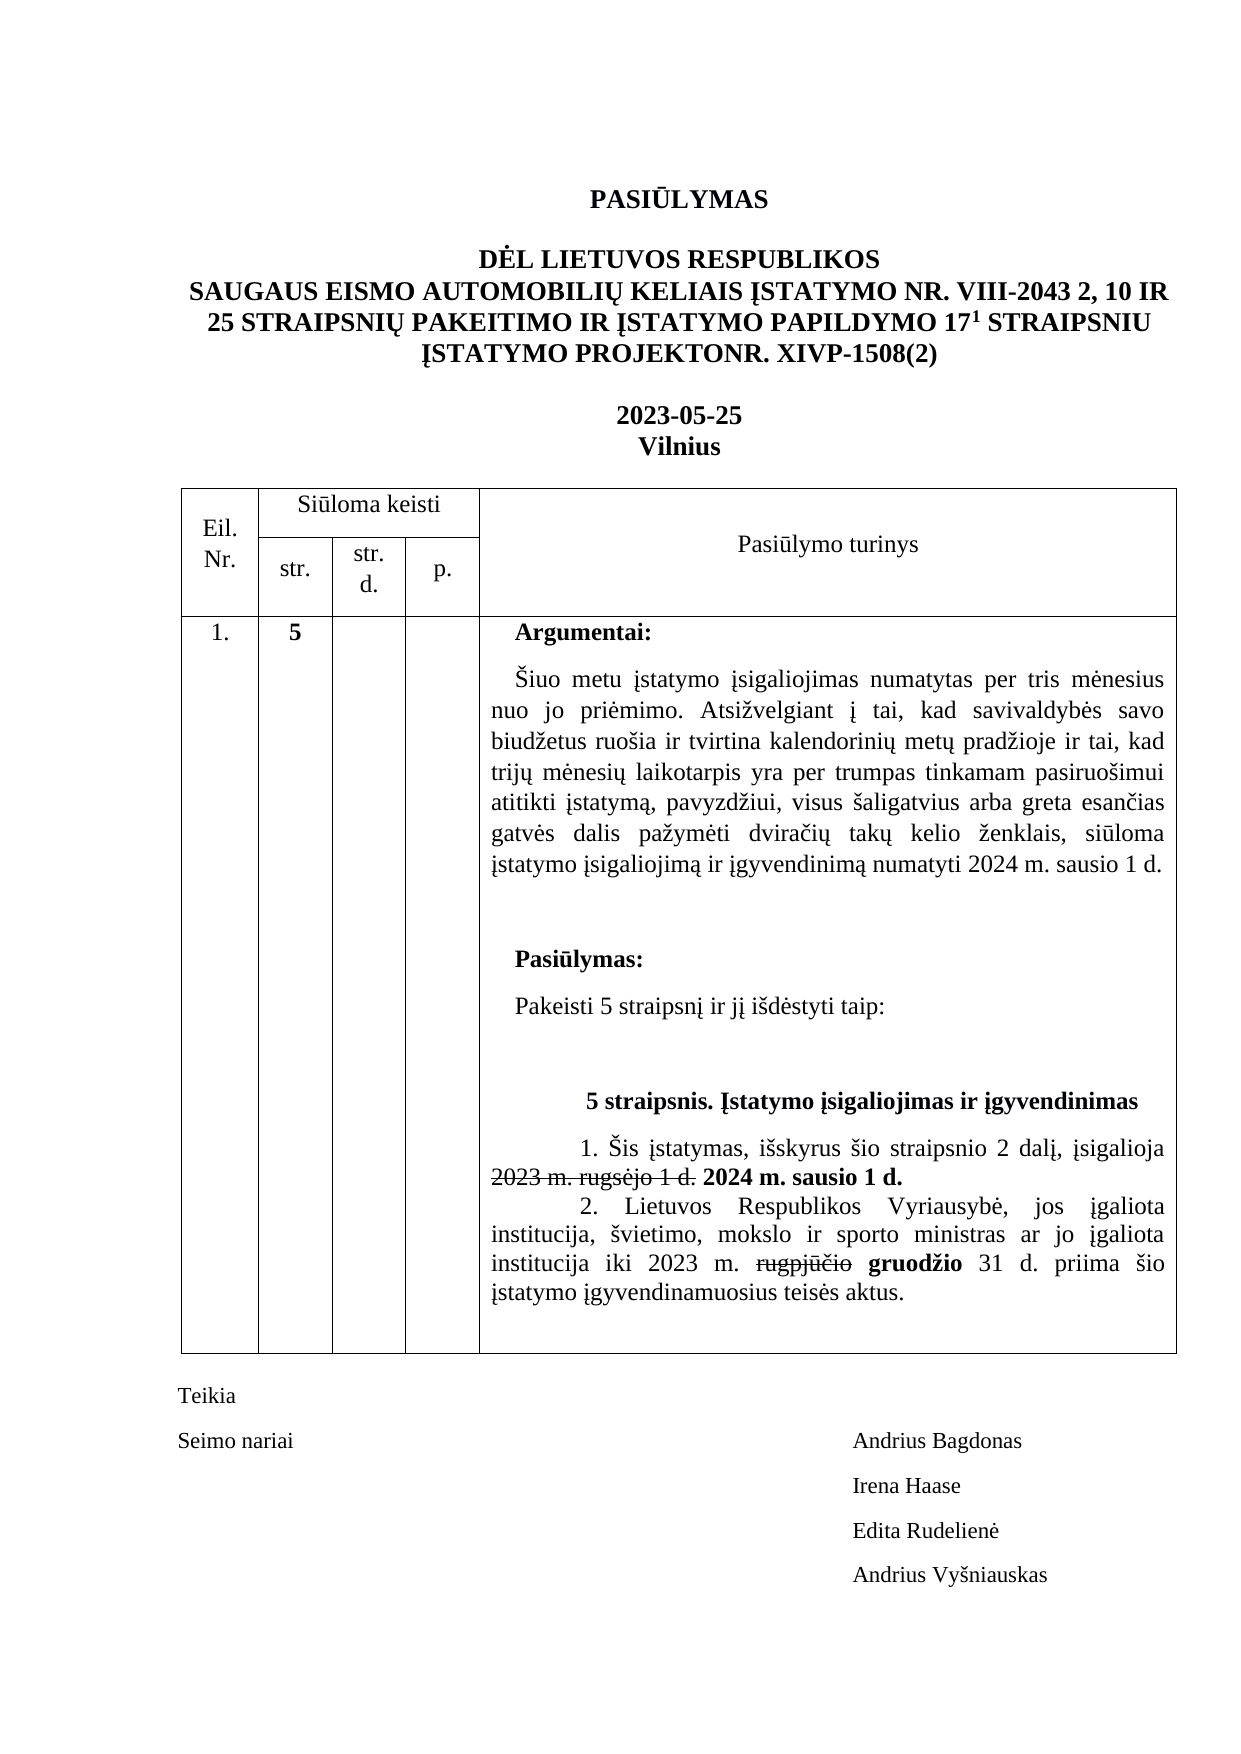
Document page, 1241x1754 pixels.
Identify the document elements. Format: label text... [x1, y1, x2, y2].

text Teikia [177, 1354, 1181, 1409]
table_cell str. [259, 538, 332, 616]
text 2023-05-25 [177, 399, 1181, 430]
table_cell [406, 617, 479, 1353]
text DĖL LIETUVOS RESPUBLIKOS [177, 243, 1181, 274]
table_cell 5 [259, 617, 332, 1353]
text Edita Rudelienė [717, 1517, 1181, 1543]
table_cell 1. [182, 617, 258, 1353]
table_header Siūloma keisti [259, 489, 479, 537]
text PASIŪLYMAS [177, 177, 1181, 215]
table_cell Argumentai: Šiuo metu įstatymo įsigaliojimas numatytas per tris mėnesius nuo jo priėmimo. Atsižvelgiant į tai, kad savivaldybės savo biudžetus ruošia ir tvirtina kalendorinių metų pradžioje ir tai, kad trijų mėnesių laikotarpis yra per trumpas tinkamam pasiruošimui atitikti įstatymą, pavyzdžiui, visus šaligatvius arba greta esančias gatvės dalis pažymėti dviračių takų kelio ženklais, siūloma įstatymo įsigaliojimą ir įgyvendinimą numatyti 2024 m. sausio 1 d. Pasiūlymas: Pakeisti 5 straipsnį ir jį išdėstyti taip: 5 straipsnis. Įstatymo įsigaliojimas ir įgyvendinimas 1. Šis įstatymas, išskyrus šio straipsnio 2 dalį, įsigalioja 2023 m. rugsėjo 1 d. 2024 m. sausio 1 d. 2. Lietuvos Respublikos Vyriausybė, jos įgaliota institucija, švietimo, mokslo ir sporto ministras ar jo įgaliota institucija iki 2023 m. rugpjūčio gruodžio 31 d. priima šio įstatymo įgyvendinamuosius teisės aktus. [480, 617, 1176, 1353]
table_cell str. d. [333, 538, 405, 616]
table_header Eil. Nr. [182, 489, 258, 616]
text Vilnius [177, 430, 1181, 461]
text Irena Haase [717, 1472, 1181, 1498]
text Andrius Vyšniauskas [852, 1562, 1181, 1588]
table_cell p. [406, 538, 479, 616]
text SAUGAUS EISMO AUTOMOBILIŲ KELIAIS ĮSTATYMO NR. VIII-2043 2, 10 IR 25 STRAIPSNIŲ PAKEITIMO IR ĮSTATYMO PAPILDYMO 171 STRAIPSNIU ĮSTATYMO PROJEKTONR. XIVP-1508(2) [177, 274, 1181, 368]
text Seimo nariai Andrius Bagdonas [177, 1427, 1181, 1453]
table_header Pasiūlymo turinys [480, 489, 1176, 616]
table_cell [333, 617, 405, 1353]
